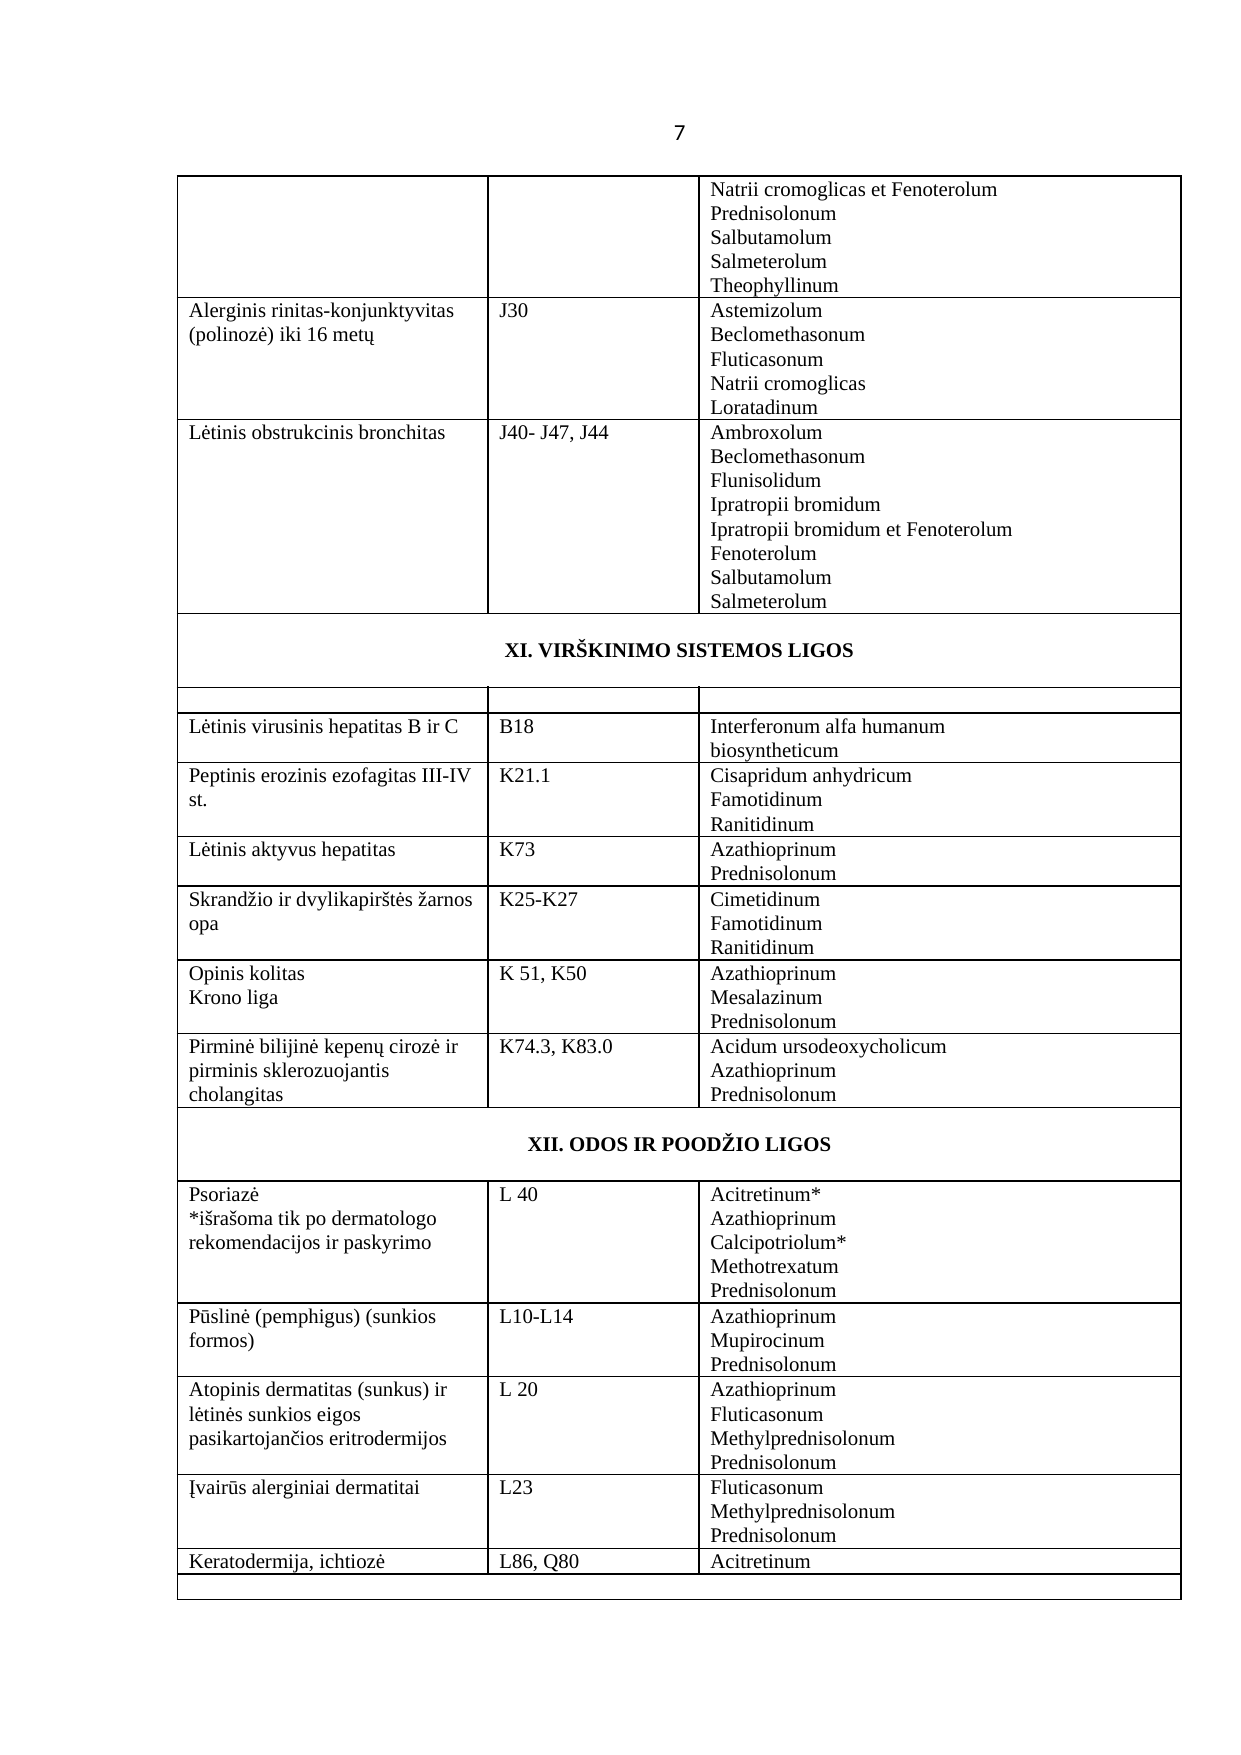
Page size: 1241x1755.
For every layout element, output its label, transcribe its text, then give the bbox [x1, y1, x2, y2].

table_cell [178, 688, 487, 712]
table_cell Interferonum alfa humanum biosyntheticum [700, 714, 1180, 762]
table_cell [700, 688, 1180, 712]
table_cell Atopinis dermatitas (sunkus) ir lėtinės sunkios eigos pasikartojančios eritrodermijos [178, 1377, 487, 1474]
table_cell L 40 [489, 1182, 698, 1302]
table_cell [489, 688, 698, 712]
table_cell Acitretinum* Azathioprinum Calcipotriolum* Methotrexatum Prednisolonum [700, 1182, 1180, 1302]
table_cell Lėtinis aktyvus hepatitas [178, 837, 487, 885]
table_cell Cimetidinum Famotidinum Ranitidinum [700, 887, 1180, 959]
table_cell Pūslinė (pemphigus) (sunkios formos) [178, 1304, 487, 1376]
table_cell L10-L14 [489, 1304, 698, 1376]
table_cell Azathioprinum Prednisolonum [700, 837, 1180, 885]
table_cell XII. ODOS IR POODŽIO LIGOS [178, 1108, 1180, 1180]
table_cell Lėtinis obstrukcinis bronchitas [178, 420, 487, 613]
table_cell Azathioprinum Mupirocinum Prednisolonum [700, 1304, 1180, 1376]
table_cell L 20 [489, 1377, 698, 1474]
table_cell Astemizolum Beclomethasonum Fluticasonum Natrii cromoglicas Loratadinum [700, 298, 1180, 419]
table_cell K74.3, K83.0 [489, 1034, 698, 1106]
table_cell Lėtinis virusinis hepatitas B ir C [178, 714, 487, 762]
table_cell Skrandžio ir dvylikapirštės žarnos opa [178, 887, 487, 959]
table_cell Alerginis rinitas-konjunktyvitas (polinozė) iki 16 metų [178, 298, 487, 419]
table_cell Ambroxolum Beclomethasonum Flunisolidum Ipratropii bromidum Ipratropii bromidum et Fenoterolum Fenoterolum Salbutamolum Salmeterolum [700, 420, 1180, 613]
table_cell Azathioprinum Mesalazinum Prednisolonum [700, 961, 1180, 1033]
table_cell [178, 177, 487, 297]
table_cell K21.1 [489, 763, 698, 836]
table_cell Keratodermija, ichtiozė [178, 1549, 487, 1573]
table_cell Acitretinum [700, 1549, 1180, 1573]
table_cell Cisapridum anhydricum Famotidinum Ranitidinum [700, 763, 1180, 836]
table_cell [489, 177, 698, 297]
table_cell Natrii cromoglicas et Fenoterolum Prednisolonum Salbutamolum Salmeterolum Theophyllinum [700, 177, 1180, 297]
table_cell [178, 1575, 1180, 1599]
table_cell L86, Q80 [489, 1549, 698, 1573]
table_cell Peptinis erozinis ezofagitas III-IV st. [178, 763, 487, 836]
table_cell Azathioprinum Fluticasonum Methylprednisolonum Prednisolonum [700, 1377, 1180, 1474]
table_cell J40- J47, J44 [489, 420, 698, 613]
table_cell Fluticasonum Methylprednisolonum Prednisolonum [700, 1475, 1180, 1547]
table_cell J30 [489, 298, 698, 419]
table_cell Įvairūs alerginiai dermatitai [178, 1475, 487, 1547]
table_cell L23 [489, 1475, 698, 1547]
table_cell Pirminė bilijinė kepenų cirozė ir pirminis sklerozuojantis cholangitas [178, 1034, 487, 1106]
table_cell K 51, K50 [489, 961, 698, 1033]
table_cell Acidum ursodeoxycholicum Azathioprinum Prednisolonum [700, 1034, 1180, 1106]
table_cell K73 [489, 837, 698, 885]
table_cell XI. VIRŠKINIMO SISTEMOS LIGOS [178, 614, 1180, 686]
table_cell K25-K27 [489, 887, 698, 959]
table_cell Opinis kolitas Krono liga [178, 961, 487, 1033]
table_cell B18 [489, 714, 698, 762]
table_cell Psoriazė *išrašoma tik po dermatologo rekomendacijos ir paskyrimo [178, 1182, 487, 1302]
